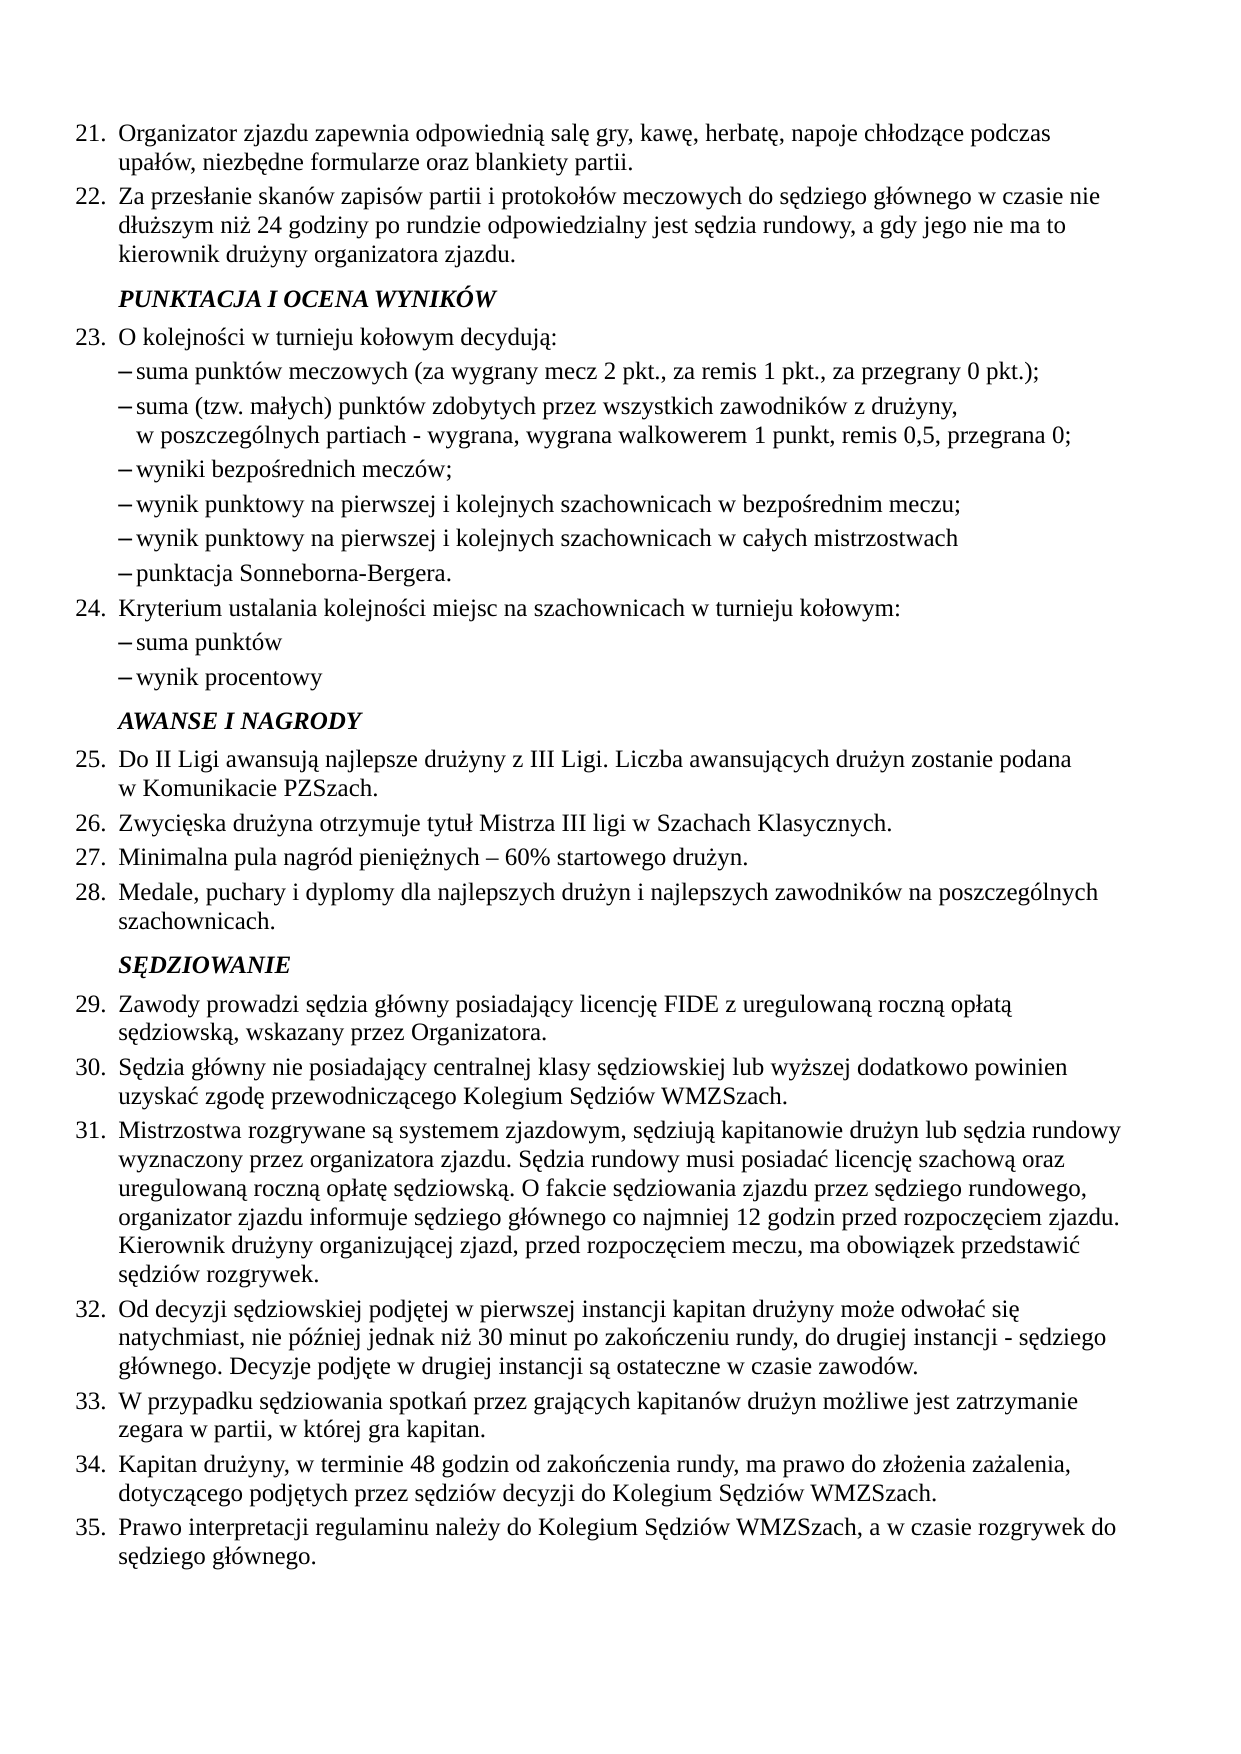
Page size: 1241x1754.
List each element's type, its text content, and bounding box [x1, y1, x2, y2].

list wynik punktowy na pierwszej i kolejnych szachownicach w całych mistrzostwach [118, 523, 1122, 552]
list Medale, puchary i dyplomy dla najlepszych drużyn i najlepszych zawodników na poszczególnych szachownicach. [106, 877, 1122, 934]
list Od decyzji sędziowskiej podjętej w pierwszej instancji kapitan drużyny może odwołać się natychmiast, nie później jednak niż 30 minut po zakończeniu rundy, do drugiej instancji - sędziego głównego. Decyzje podjęte w drugiej instancji są ostateczne w czasie zawodów. [106, 1294, 1122, 1380]
list wynik punktowy na pierwszej i kolejnych szachownicach w bezpośrednim meczu; [118, 489, 1122, 518]
list Minimalna pula nagród pieniężnych – 60% startowego drużyn. [106, 842, 1122, 871]
list Sędzia główny nie posiadający centralnej klasy sędziowskiej lub wyższej dodatkowo powinien uzyskać zgodę przewodniczącego Kolegium Sędziów WMZSzach. [106, 1052, 1122, 1109]
list suma punktów [118, 627, 1122, 656]
list Prawo interpretacji regulaminu należy do Kolegium Sędziów WMZSzach, a w czasie rozgrywek do sędziego głównego. [106, 1512, 1122, 1570]
list Zawody prowadzi sędzia główny posiadający licencję FIDE z uregulowaną roczną opłatą sędziowską, wskazany przez Organizatora. [106, 989, 1122, 1046]
list Zwycięska drużyna otrzymuje tytuł Mistrza III ligi w Szachach Klasycznych. [106, 808, 1122, 837]
list O kolejności w turnieju kołowym decydują: [106, 322, 1122, 351]
subtitle AWANSE I Nagrody [118, 706, 1122, 735]
list Za przesłanie skanów zapisów partii i protokołów meczowych do sędziego głównego w czasie nie dłuższym niż 24 godziny po rundzie odpowiedzialny jest sędzia rundowy, a gdy jego nie ma to kierownik drużyny organizatora zjazdu. [106, 181, 1122, 268]
list wyniki bezpośrednich meczów; [118, 454, 1122, 483]
list Mistrzostwa rozgrywane są systemem zjazdowym, sędziują kapitanowie drużyn lub sędzia rundowy wyznaczony przez organizatora zjazdu. Sędzia rundowy musi posiadać licencję szachową oraz uregulowaną roczną opłatę sędziowską. O fakcie sędziowania zjazdu przez sędziego rundowego, organizator zjazdu informuje sędziego głównego co najmniej 12 godzin przed rozpoczęciem zjazdu. Kierownik drużyny organizującej zjazd, przed rozpoczęciem meczu, ma obowiązek przedstawić sędziów rozgrywek. [106, 1115, 1122, 1288]
list Kapitan drużyny, w terminie 48 godzin od zakończenia rundy, ma prawo do złożenia zażalenia, dotyczącego podjętych przez sędziów decyzji do Kolegium Sędziów WMZSzach. [106, 1449, 1122, 1507]
list wynik procentowy [118, 662, 1122, 691]
list punktacja Sonneborna-Bergera. [118, 558, 1122, 587]
list suma (tzw. małych) punktów zdobytych przez wszystkich zawodników z drużyny, w poszczególnych partiach - wygrana, wygrana walkowerem 1 punkt, remis 0,5, przegrana 0; [118, 391, 1122, 448]
list W przypadku sędziowania spotkań przez grających kapitanów drużyn możliwe jest zatrzymanie zegara w partii, w której gra kapitan. [106, 1386, 1122, 1443]
subtitle PUNKTACJA I OCENA WYNIKÓW [118, 284, 1122, 312]
list Do II Ligi awansują najlepsze drużyny z III Ligi. Liczba awansujących drużyn zostanie podana w Komunikacie PZSzach. [106, 744, 1122, 802]
list Kryterium ustalania kolejności miejsc na szachownicach w turnieju kołowym: [106, 593, 1122, 621]
list suma punktów meczowych (za wygrany mecz 2 pkt., za remis 1 pkt., za przegrany 0 pkt.); [118, 356, 1122, 385]
subtitle SĘDZIOWANIE [118, 951, 1122, 979]
list Organizator zjazdu zapewnia odpowiednią salę gry, kawę, herbatę, napoje chłodzące podczas upałów, niezbędne formularze oraz blankiety partii. [106, 118, 1122, 176]
